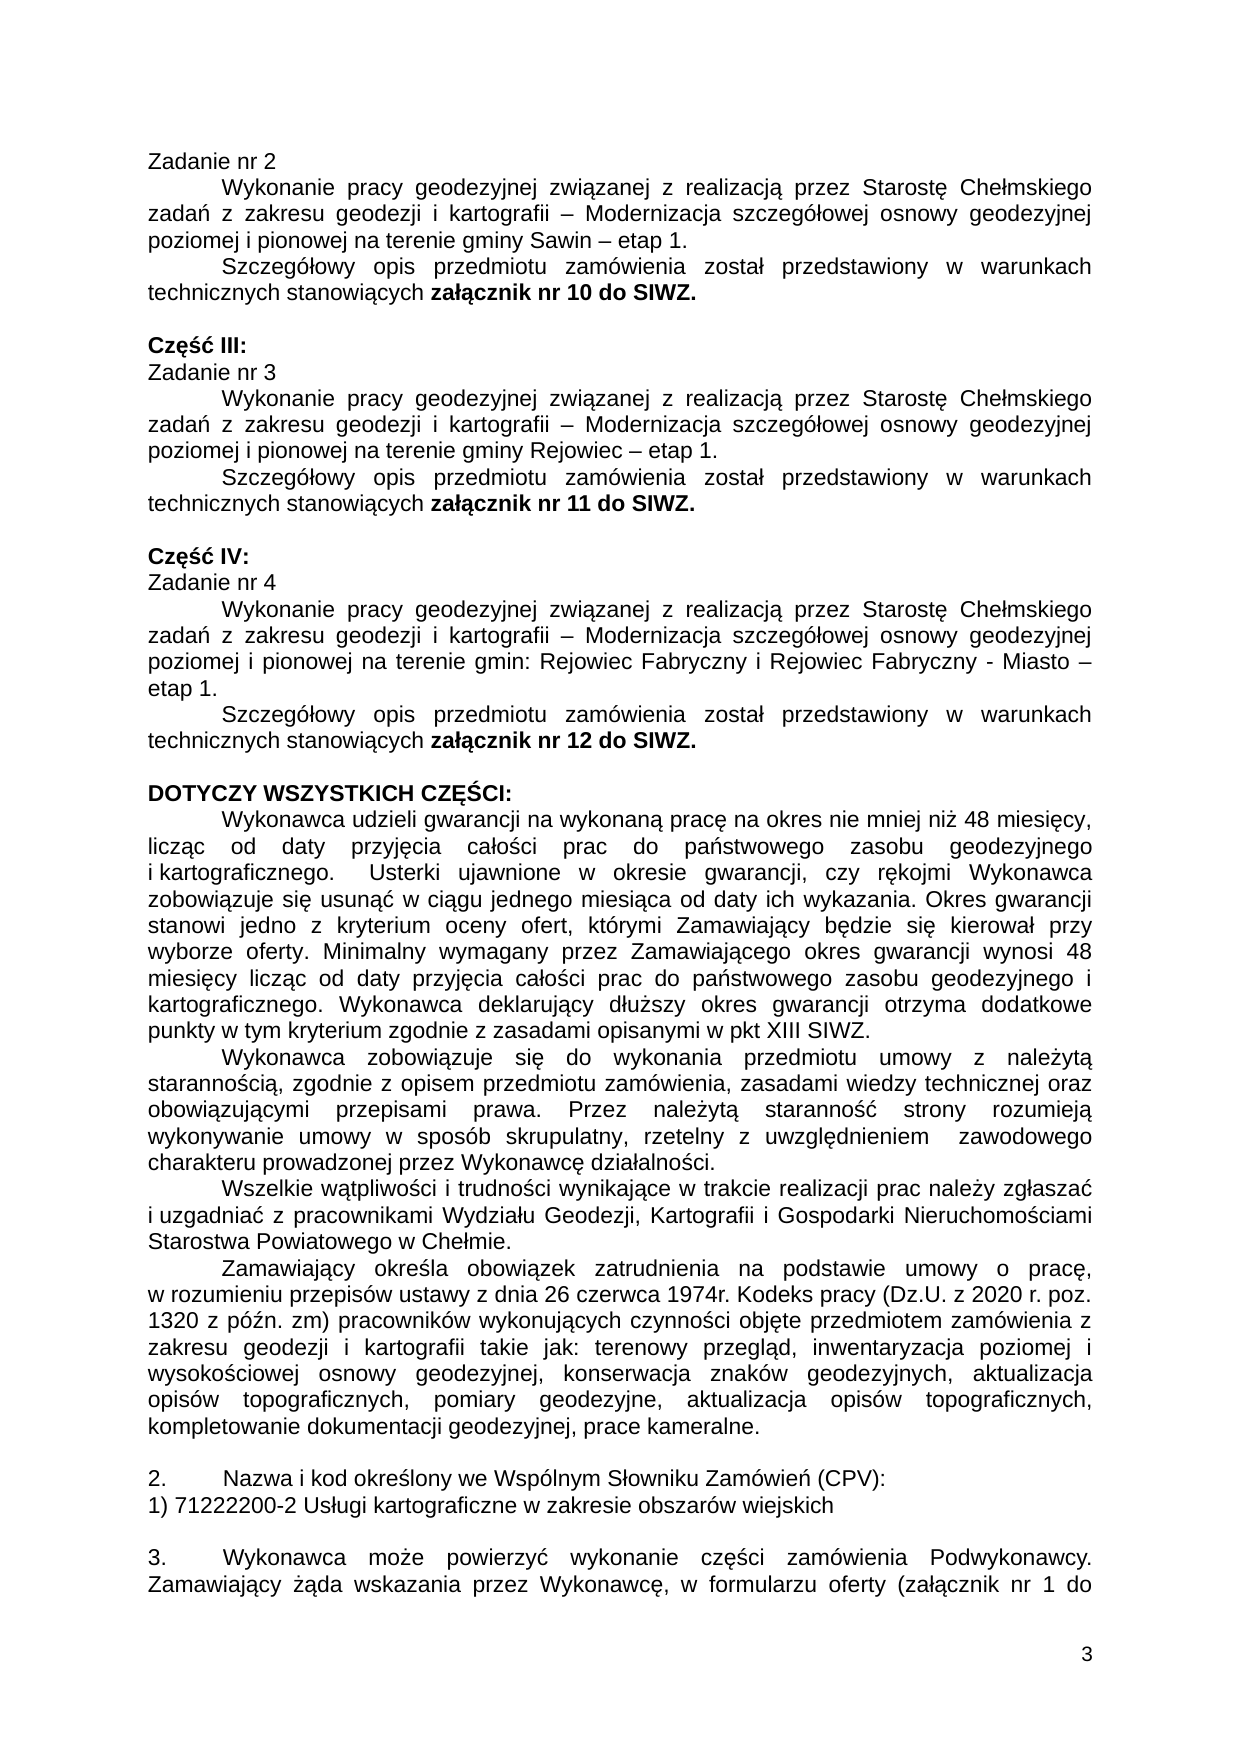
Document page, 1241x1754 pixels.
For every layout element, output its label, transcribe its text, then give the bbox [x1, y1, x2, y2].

list Szczegółowy opis przedmiotu zamówienia został przedstawiony w warunkach technicznych stanowiących załącznik nr 10 do SIWZ. [148, 253, 1093, 306]
list Wykonanie pracy geodezyjnej związanej z realizacją przez Starostę Chełmskiego zadań z zakresu geodezji i kartografii – Modernizacja szczegółowej osnowy geodezyjnej poziomej i pionowej na terenie gmin: Rejowiec Fabryczny i Rejowiec Fabryczny - Miasto – etap 1. [148, 596, 1093, 701]
list Nazwa i kod określony we Wspólnym Słowniku Zamówień (CPV): [148, 1465, 1093, 1492]
list Wszelkie wątpliwości i trudności wynikające w trakcie realizacji prac należy zgłaszać i uzgadniać z pracownikami Wydziału Geodezji, Kartografii i Gospodarki Nieruchomościami Starostwa Powiatowego w Chełmie. [148, 1175, 1093, 1254]
list Wykonawca udzieli gwarancji na wykonaną pracę na okres nie mniej niż 48 miesięcy, licząc od daty przyjęcia całości prac do państwowego zasobu geodezyjnego i kartograficznego. Usterki ujawnione w okresie gwarancji, czy rękojmi Wykonawca zobowiązuje się usunąć w ciągu jednego miesiąca od daty ich wykazania. Okres gwarancji stanowi jedno z kryterium oceny ofert, którymi Zamawiający będzie się kierował przy wyborze oferty. Minimalny wymagany przez Zamawiającego okres gwarancji wynosi 48 miesięcy licząc od daty przyjęcia całości prac do państwowego zasobu geodezyjnego i kartograficznego. Wykonawca deklarujący dłuższy okres gwarancji otrzyma dodatkowe punkty w tym kryterium zgodnie z zasadami opisanymi w pkt XIII SIWZ. [148, 806, 1093, 1044]
list Wykonanie pracy geodezyjnej związanej z realizacją przez Starostę Chełmskiego zadań z zakresu geodezji i kartografii – Modernizacja szczegółowej osnowy geodezyjnej poziomej i pionowej na terenie gminy Sawin – etap 1. [148, 174, 1093, 253]
list Część III: [148, 332, 1093, 358]
list Część IV: [148, 543, 1093, 569]
list Wykonanie pracy geodezyjnej związanej z realizacją przez Starostę Chełmskiego zadań z zakresu geodezji i kartografii – Modernizacja szczegółowej osnowy geodezyjnej poziomej i pionowej na terenie gminy Rejowiec – etap 1. [148, 385, 1093, 464]
list 1) 71222200-2 Usługi kartograficzne w zakresie obszarów wiejskich [148, 1492, 1093, 1518]
list Zadanie nr 3 [148, 358, 1093, 385]
list Wykonawca zobowiązuje się do wykonania przedmiotu umowy z należytą starannością, zgodnie z opisem przedmiotu zamówienia, zasadami wiedzy technicznej oraz obowiązującymi przepisami prawa. Przez należytą staranność strony rozumieją wykonywanie umowy w sposób skrupulatny, rzetelny z uwzględnieniem zawodowego charakteru prowadzonej przez Wykonawcę działalności. [148, 1044, 1093, 1175]
list Zamawiający określa obowiązek zatrudnienia na podstawie umowy o pracę, w rozumieniu przepisów ustawy z dnia 26 czerwca 1974r. Kodeks pracy (Dz.U. z 2020 r. poz. 1320 z późn. zm) pracowników wykonujących czynności objęte przedmiotem zamówienia z zakresu geodezji i kartografii takie jak: terenowy przegląd, inwentaryzacja poziomej i wysokościowej osnowy geodezyjnej, konserwacja znaków geodezyjnych, aktualizacja opisów topograficznych, pomiary geodezyjne, aktualizacja opisów topograficznych, kompletowanie dokumentacji geodezyjnej, prace kameralne. [148, 1254, 1093, 1439]
list Zadanie nr 4 [148, 569, 1093, 596]
list Szczegółowy opis przedmiotu zamówienia został przedstawiony w warunkach technicznych stanowiących załącznik nr 11 do SIWZ. [148, 464, 1093, 517]
list Wykonawca może powierzyć wykonanie części zamówienia Podwykonawcy. Zamawiający żąda wskazania przez Wykonawcę, w formularzu oferty (załącznik nr 1 do [148, 1544, 1093, 1597]
list Szczegółowy opis przedmiotu zamówienia został przedstawiony w warunkach technicznych stanowiących załącznik nr 12 do SIWZ. [148, 701, 1093, 754]
list DOTYCZY WSZYSTKICH CZĘŚCI: [148, 780, 1093, 806]
list Zadanie nr 2 [148, 148, 1093, 174]
